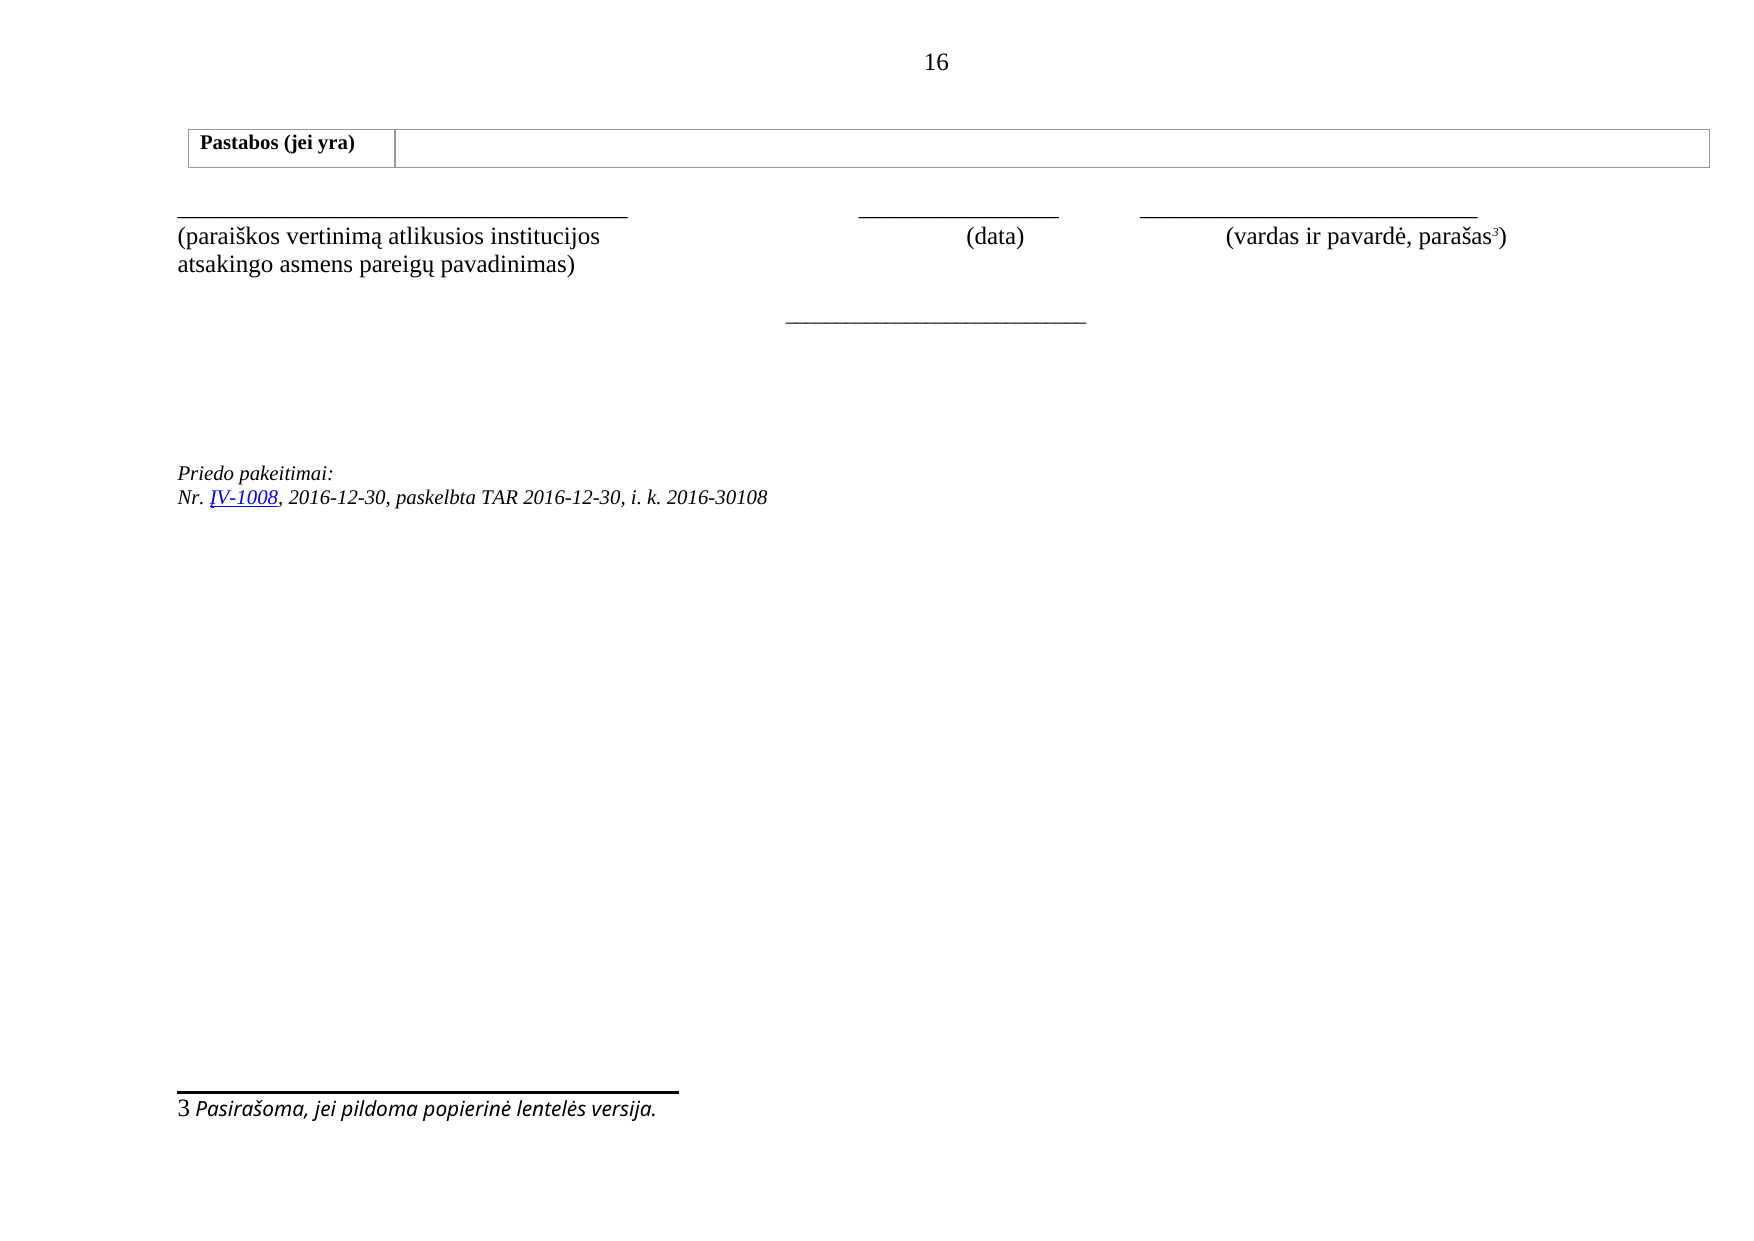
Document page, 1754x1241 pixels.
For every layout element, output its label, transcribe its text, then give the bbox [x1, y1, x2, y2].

table_header [396, 130, 1709, 167]
text ______________________________ [177, 302, 1695, 326]
text ____________________________________ ________________ ___________________________ [177, 192, 1695, 221]
text Nr. ĮV-1008, 2016-12-30, paskelbta TAR 2016-12-30, i. k. 2016-30108 [177, 485, 1695, 509]
table_header Pastabos (jei yra) [189, 130, 394, 167]
text Priedo pakeitimai: [177, 461, 1695, 485]
text atsakingo asmens pareigų pavadinimas) [177, 249, 1695, 278]
text Pasirašoma, jei pildoma popierinė lentelės versija. [177, 1093, 1695, 1122]
text (paraiškos vertinimą atlikusios institucijos (data) (vardas ir pavardė, parašas) [177, 221, 1695, 249]
